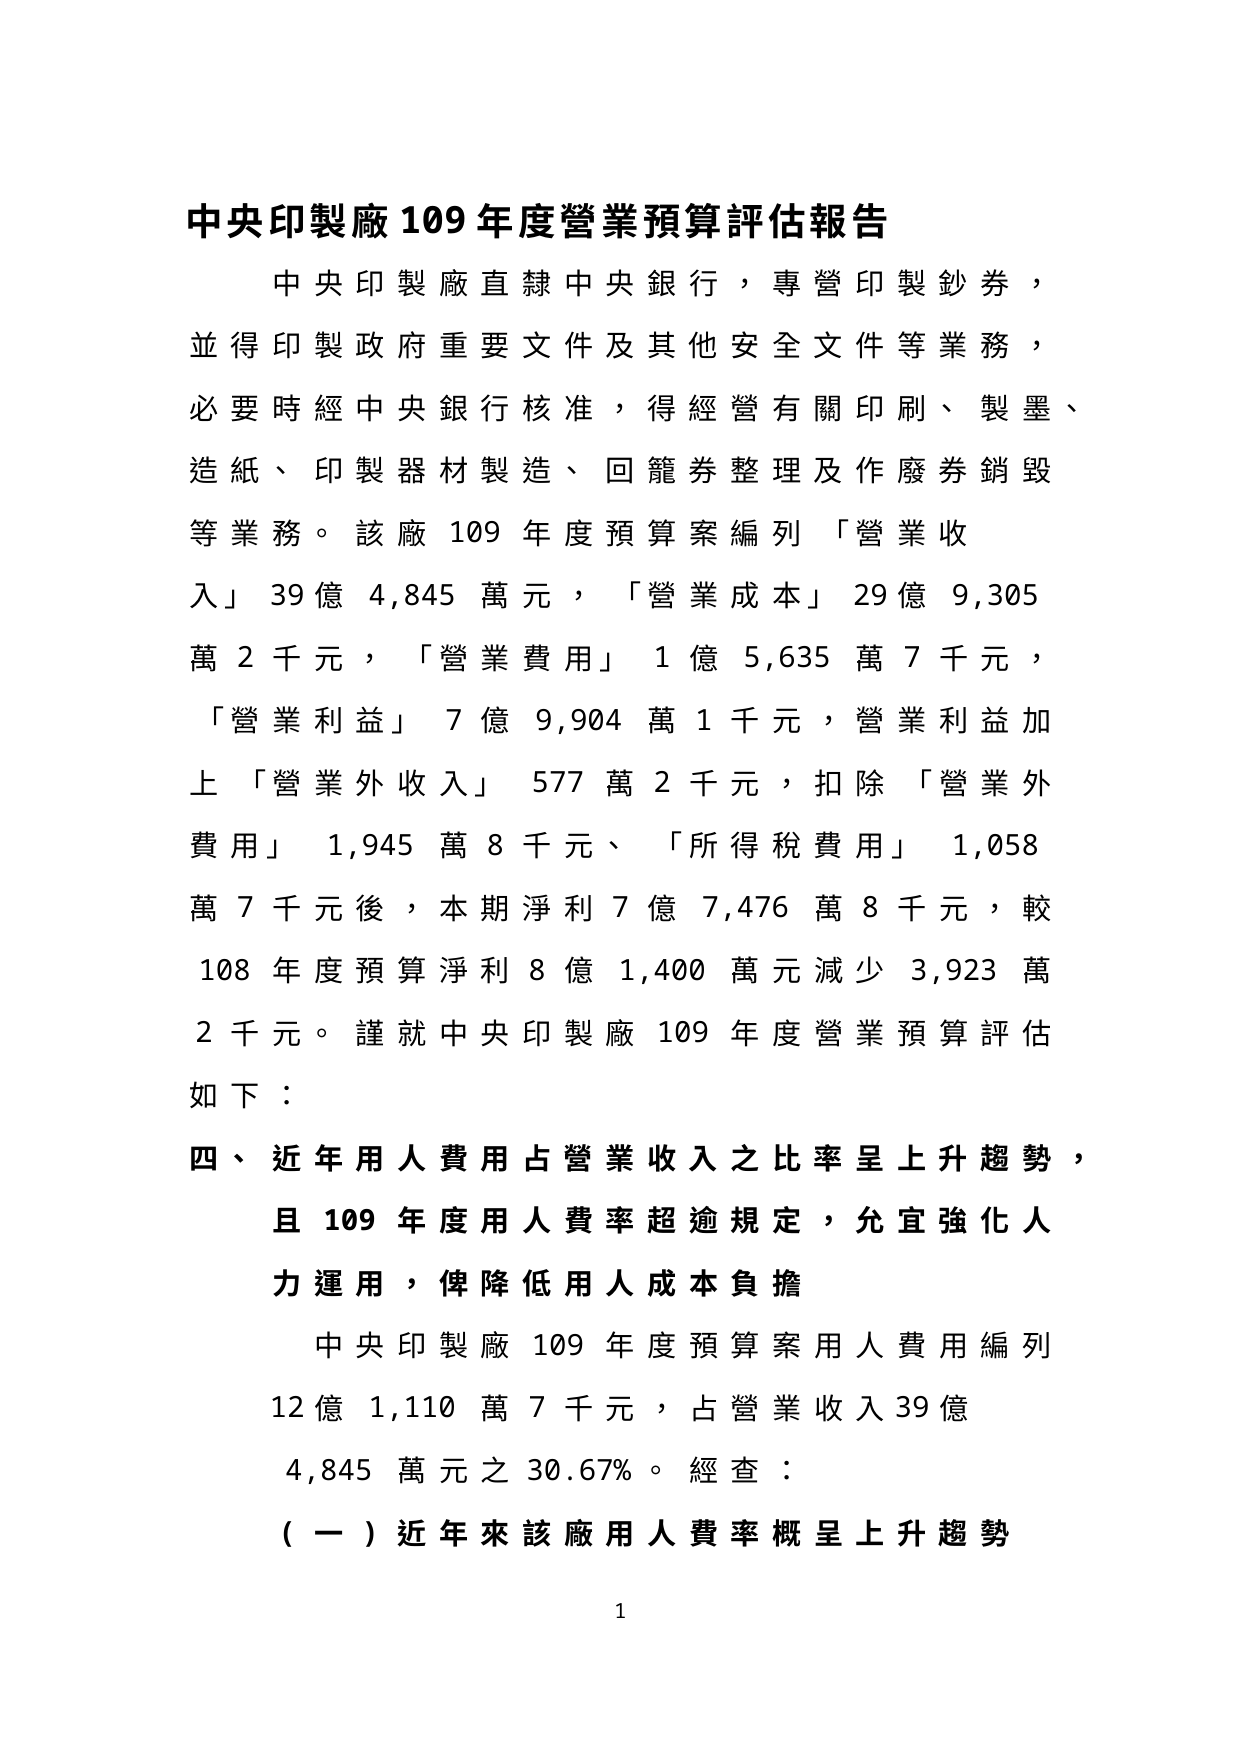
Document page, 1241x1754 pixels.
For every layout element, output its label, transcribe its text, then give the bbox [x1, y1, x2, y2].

text 中央印製廠直隸中央銀行，專營印製鈔券，並得印製政府重要文件及其他安全文件等業務，必要時經中央銀行核准，得經營有關印刷、製墨、造紙、印製器材製造、回籠券整理及作廢券銷毀等業務。該廠109年度預算案編列「營業收入」39億4,845萬元，「營業成本」29億9,305萬2千元，「營業費用」1億5,635萬7千元，「營業利益」7億9,904萬1千元，營業利益加上「營業外收入」577萬2千元，扣除「營業外費用」1,945萬8千元、「所得稅費用」1,058萬7千元後，本期淨利7億7,476萬8千元，較108年度預算淨利8億1,400萬元減少3,923萬2千元。謹就中央印製廠109年度營業預算評估如下： [183, 240, 1058, 1115]
text 四、近年用人費用占營業收入之比率呈上升趨勢，且109年度用人費率超逾規定，允宜強化人力運用，俾降低用人成本負擔 [183, 1115, 1058, 1302]
text (一)近年來該廠用人費率概呈上升趨勢 [242, 1490, 1058, 1552]
text 中央印製廠109年度營業預算評估報告 [183, 177, 1058, 240]
text 中央印製廠109年度預算案用人費用編列12億1,110萬7千元，占營業收入39億4,845萬元之30.67%。經查： [242, 1302, 1058, 1490]
